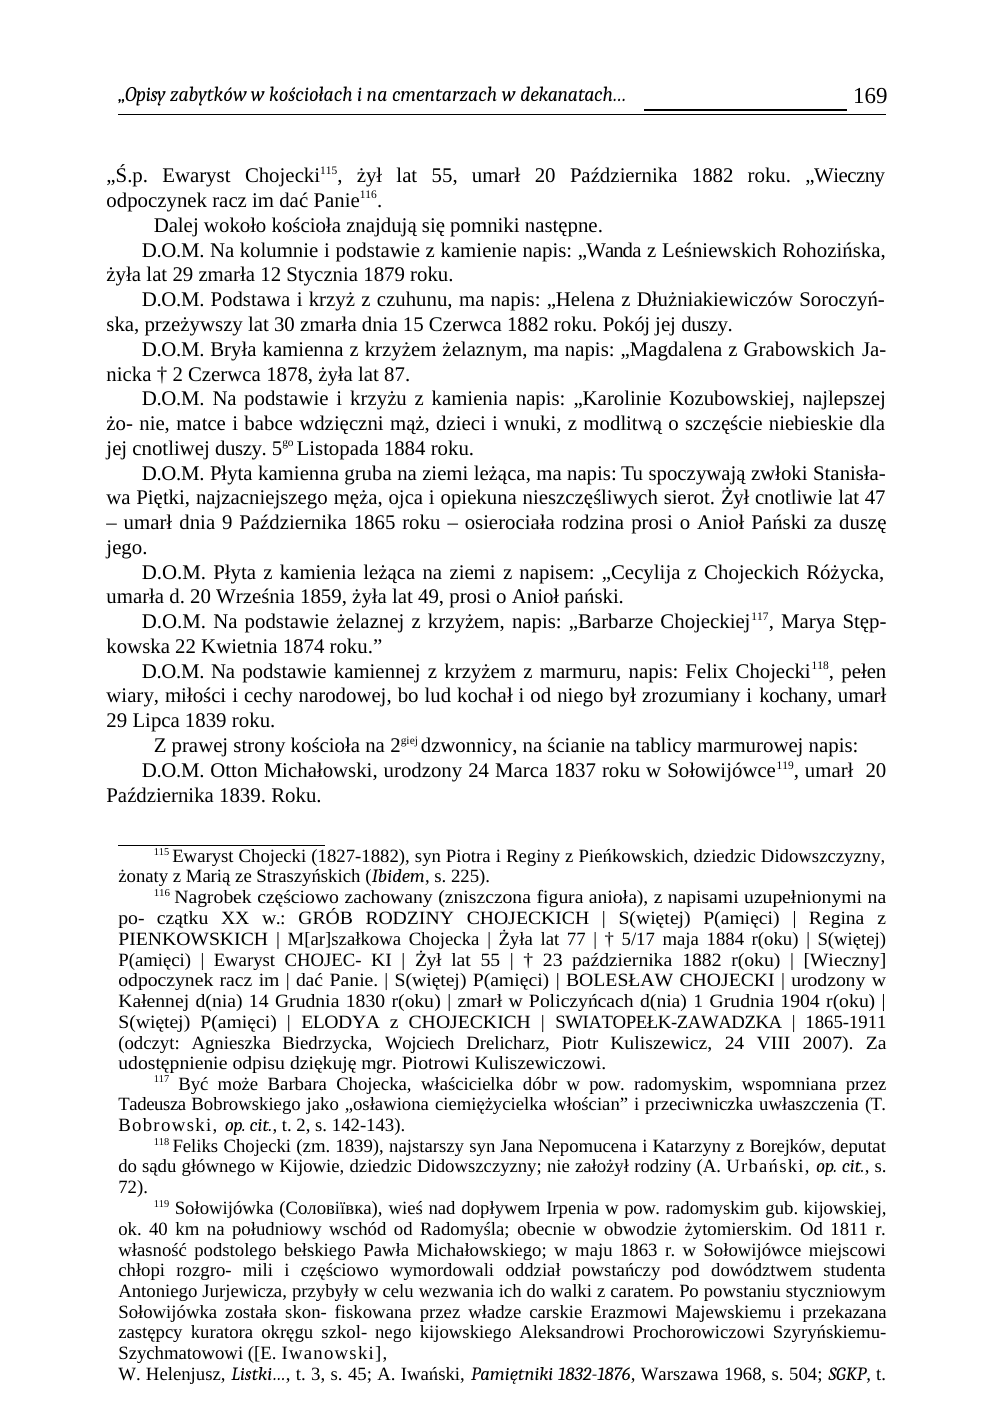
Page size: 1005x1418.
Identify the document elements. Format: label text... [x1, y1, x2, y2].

text 115 Ewaryst Chojecki (1827-1882), syn Piotra i Reginy z Pieńkowskich, dziedzic Didowszczyzny, żonaty z Marią ze Straszyńskich (Ibidem, s. 225). [118, 835, 886, 887]
text D.O.M. Na podstawie żelaznej z krzyżem, napis: „Barbarze Chojeckiej117, Marya Stęp- kowska 22 Kwietnia 1874 roku.” [106, 609, 886, 658]
text D.O.M. Na podstawie i krzyżu z kamienia napis: „Karolinie Kozubowskiej, najlepszej żo- nie, matce i babce wdzięczni mąż, dzieci i wnuki, z modlitwą o szczęście niebieskie dla jej cnotliwej duszy. 5go Listopada 1884 roku. [106, 386, 886, 460]
text „Ś.p. Ewaryst Chojecki115, żył lat 55, umarł 20 Października 1882 roku. „Wieczny odpoczynek racz im dać Panie116. [106, 163, 886, 212]
text D.O.M. Płyta kamienna gruba na ziemi leżąca, ma napis: Tu spoczywają zwłoki Stanisła- wa Piętki, najzacniejszego męża, ojca i opiekuna nieszczęśliwych sierot. Żył cnotliwie lat 47 – umarł dnia 9 Października 1865 roku – osierociała rodzina prosi o Anioł Pański za duszę jego. [106, 461, 886, 559]
text D.O.M. Płyta z kamienia leżąca na ziemi z napisem: „Cecylija z Chojeckich Różycka, umarła d. 20 Września 1859, żyła lat 49, prosi o Anioł pański. [106, 559, 886, 608]
text Dalej wokoło kościoła znajdują się pomniki następne. [153, 212, 898, 237]
text 119 Sołowijówka (Соловіївка), wieś nad dopływem Irpenia w pow. radomyskim gub. kijowskiej, ok. 40 km na południowy wschód od Radomyśla; obecnie w obwodzie żytomierskim. Od 1811 r. własność podstolego bełskiego Pawła Michałowskiego; w maju 1863 r. w Sołowijówce miejscowi chłopi rozgro- mili i częściowo wymordowali oddział powstańczy pod dowództwem studenta Antoniego Jurjewicza, przybyły w celu wezwania ich do walki z caratem. Po powstaniu styczniowym Sołowijówka została skon- fiskowana przez władze carskie Erazmowi Majewskiemu i przekazana zastępcy kuratora okręgu szkol- nego kijowskiego Aleksandrowi Prochorowiczowi Szyryńskiemu-Szychmatowowi ([E. Iwanowski], [118, 1198, 887, 1364]
text W. Helenjusz, Listki…, t. 3, s. 45; A. Iwański, Pamiętniki 1832-1876, Warszawa 1968, s. 504; SGKP, t. [118, 1364, 886, 1385]
text Z prawej strony kościoła na 2giej dzwonnicy, na ścianie na tablicy marmurowej napis: [153, 733, 898, 757]
text D.O.M. Podstawa i krzyż z czuhunu, ma napis: „Helena z Dłużniakiewiczów Soroczyń- ska, przeżywszy lat 30 zmarła dnia 15 Czerwca 1882 roku. Pokój jej duszy. [106, 287, 886, 336]
text D.O.M. Na podstawie kamiennej z krzyżem z marmuru, napis: Felix Chojecki118, pełen wiary, miłości i cechy narodowej, bo lud kochał i od niego był zrozumiany i kochany, umarł 29 Lipca 1839 roku. [106, 659, 886, 732]
text 117 Być może Barbara Chojecka, właścicielka dóbr w pow. radomyskim, wspomniana przez Tadeusza Bobrowskiego jako „osławiona ciemiężycielka włościan” i przeciwniczka uwłaszczenia (T. Bobrowski, op. cit., t. 2, s. 142-143). [118, 1074, 886, 1136]
text D.O.M. Bryła kamienna z krzyżem żelaznym, ma napis: „Magdalena z Grabowskich Ja- nicka † 2 Czerwca 1878, żyła lat 87. [106, 337, 886, 386]
text 116 Nagrobek częściowo zachowany (zniszczona figura anioła), z napisami uzupełnionymi na po- czątku XX w.: GRÓB RODZINY CHOJECKICH | S(więtej) P(amięci) | Regina z PIENKOWSKICH | M[ar]szałkowa Chojecka | Żyła lat 77 | † 5/17 maja 1884 r(oku) | S(więtej) P(amięci) | Ewaryst CHOJEC- KI | Żył lat 55 | † 23 października 1882 r(oku) | [Wieczny] odpoczynek racz im | dać Panie. | S(więtej) P(amięci) | BOLESŁAW CHOJECKI | urodzony w Kałennej d(nia) 14 Grudnia 1830 r(oku) | zmarł w Policzyńcach d(nia) 1 Grudnia 1904 r(oku) | S(więtej) P(amięci) | ELODYA z CHOJECKICH | SWIATOPEŁK-ZAWADZKA | 1865-1911 (odczyt: Agnieszka Biedrzycka, Wojciech Drelicharz, Piotr Kuliszewicz, 24 VIII 2007). Za udostępnienie odpisu dziękuję mgr. Piotrowi Kuliszewiczowi. [118, 887, 887, 1074]
text D.O.M. Na kolumnie i podstawie z kamienie napis: „Wanda z Leśniewskich Rohozińska, żyła lat 29 zmarła 12 Stycznia 1879 roku. [106, 238, 886, 286]
text 118 Feliks Chojecki (zm. 1839), najstarszy syn Jana Nepomucena i Katarzyny z Borejków, deputat do sądu głównego w Kijowie, dziedzic Didowszczyzny; nie założył rodziny (A. Urbański, op. cit., s. 72). [118, 1136, 886, 1198]
text D.O.M. Otton Michałowski, urodzony 24 Marca 1837 roku w Sołowijówce119, umarł 20 Października 1839. Roku. [106, 758, 886, 807]
